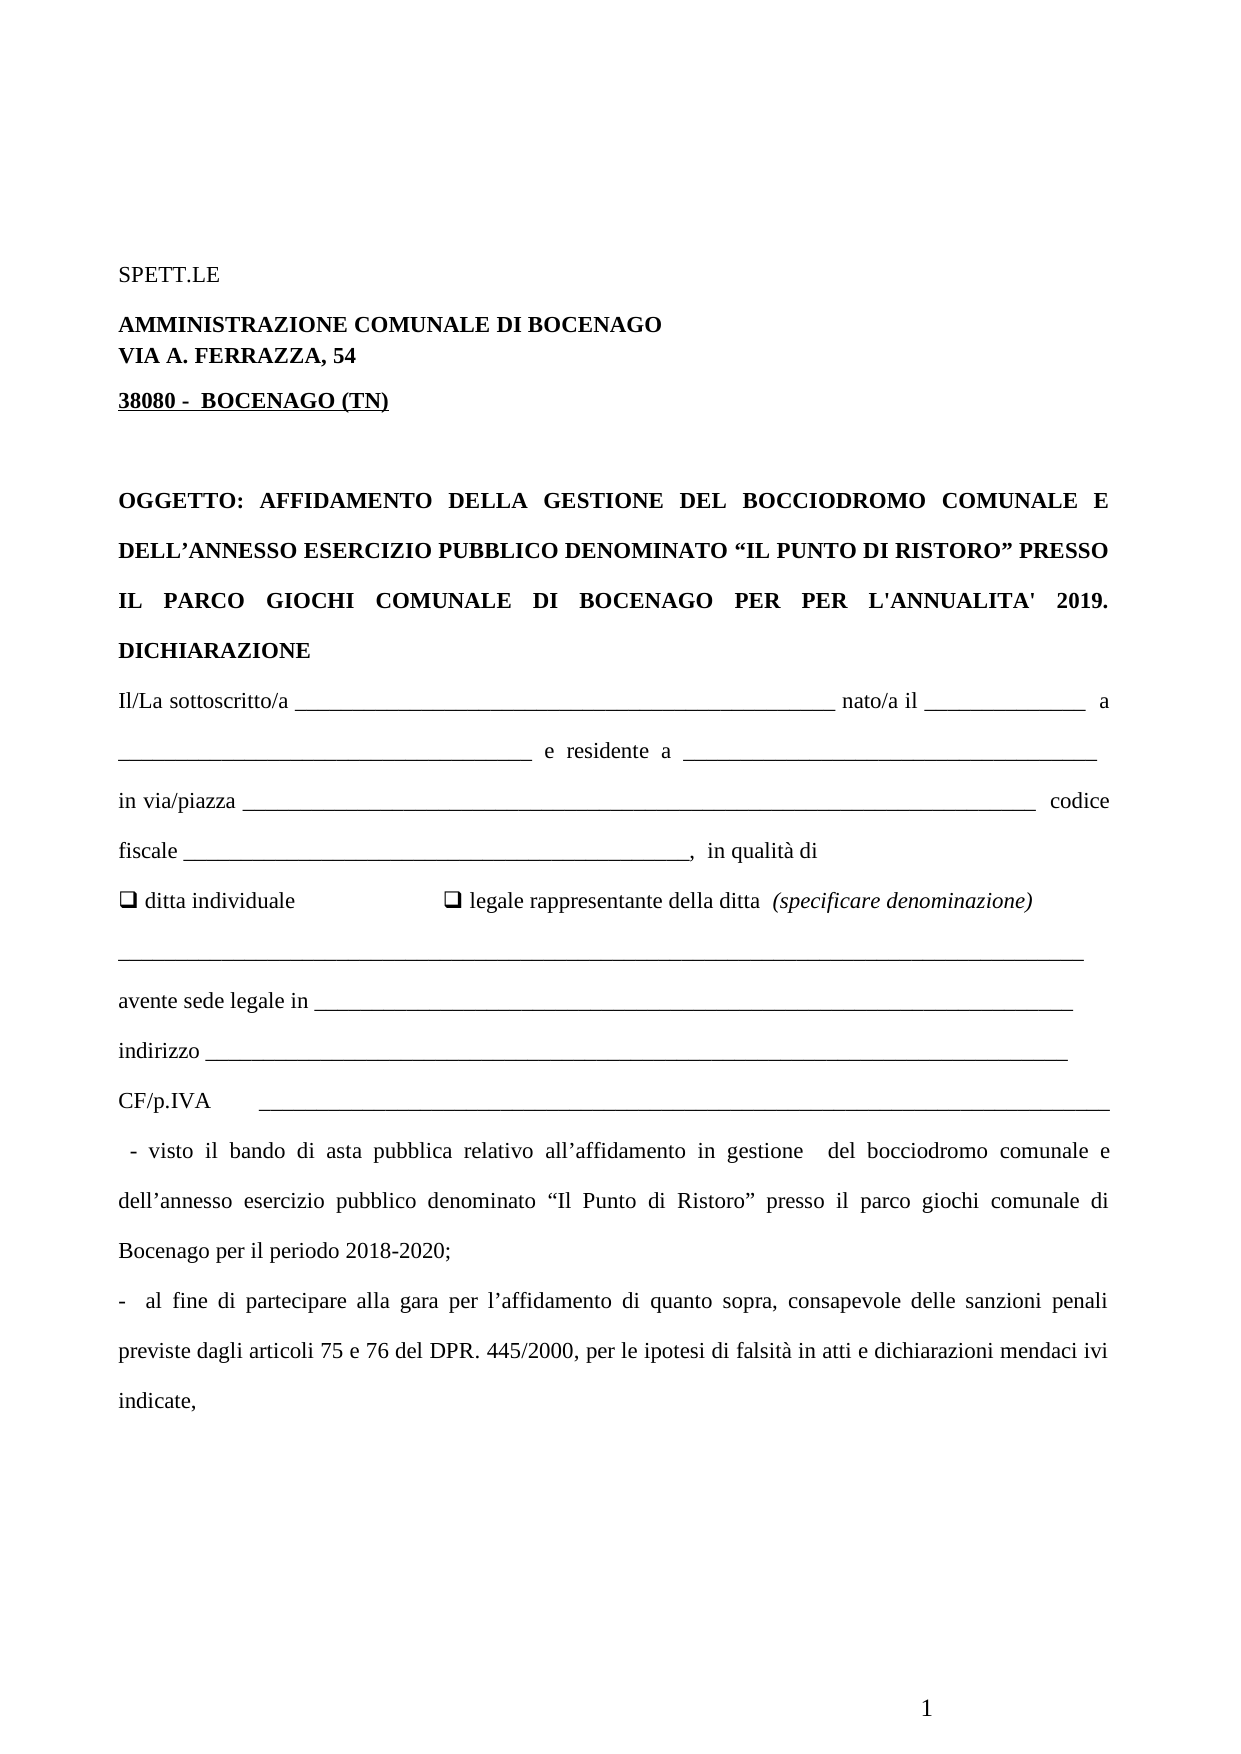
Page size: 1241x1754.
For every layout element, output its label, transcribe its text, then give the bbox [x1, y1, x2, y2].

text indirizzo ___________________________________________________________________________ [118, 1019, 1110, 1069]
text avente sede legale in __________________________________________________________________ [118, 969, 1110, 1019]
subtitle 38080 - BOCENAGO (TN) [118, 369, 1110, 419]
subtitle AMMINISTRAZIONE COMUNALE di BOCENAGO [118, 292, 1110, 342]
text  ditta individuale  legale rappresentante della ditta (specificare denominazione) ____________________________________________________________________________________ [118, 869, 1110, 969]
text Spett.le [118, 242, 1110, 292]
text Il/La sottoscritto/a _______________________________________________ nato/a il ______________ a ____________________________________ e residente a ____________________________________ in via/piazza _____________________________________________________________________ codice fiscale ____________________________________________, in qualità di [118, 669, 1110, 869]
text OGGETTO: AFFIDAMENTO DELLA GESTIONE DEL BOCCIODROMO COMUNALE E DELL’ANNESSO ESERCIZIO PUBBLICO DENOMINATO “IL PUNTO DI RISTORO” PRESSO IL PARCO GIOCHI COMUNALE DI BOCENAGO PER per L'ANNUALITA' 2019. DICHIARAZIONE [118, 469, 1110, 669]
text CF/p.IVA __________________________________________________________________________ - visto il bando di asta pubblica relativo all’affidamento in gestione del bocciodromo comunale e dell’annesso esercizio pubblico denominato “Il Punto di Ristoro” presso il parco giochi comunale di Bocenago per il periodo 2018-2020; [118, 1069, 1110, 1269]
text - al fine di partecipare alla gara per l’affidamento di quanto sopra, consapevole delle sanzioni penali previste dagli articoli 75 e 76 del DPR. 445/2000, per le ipotesi di falsità in atti e dichiarazioni mendaci ivi indicate, [118, 1269, 1110, 1419]
text VIA A. FERRAZZA, 54 [118, 342, 933, 369]
